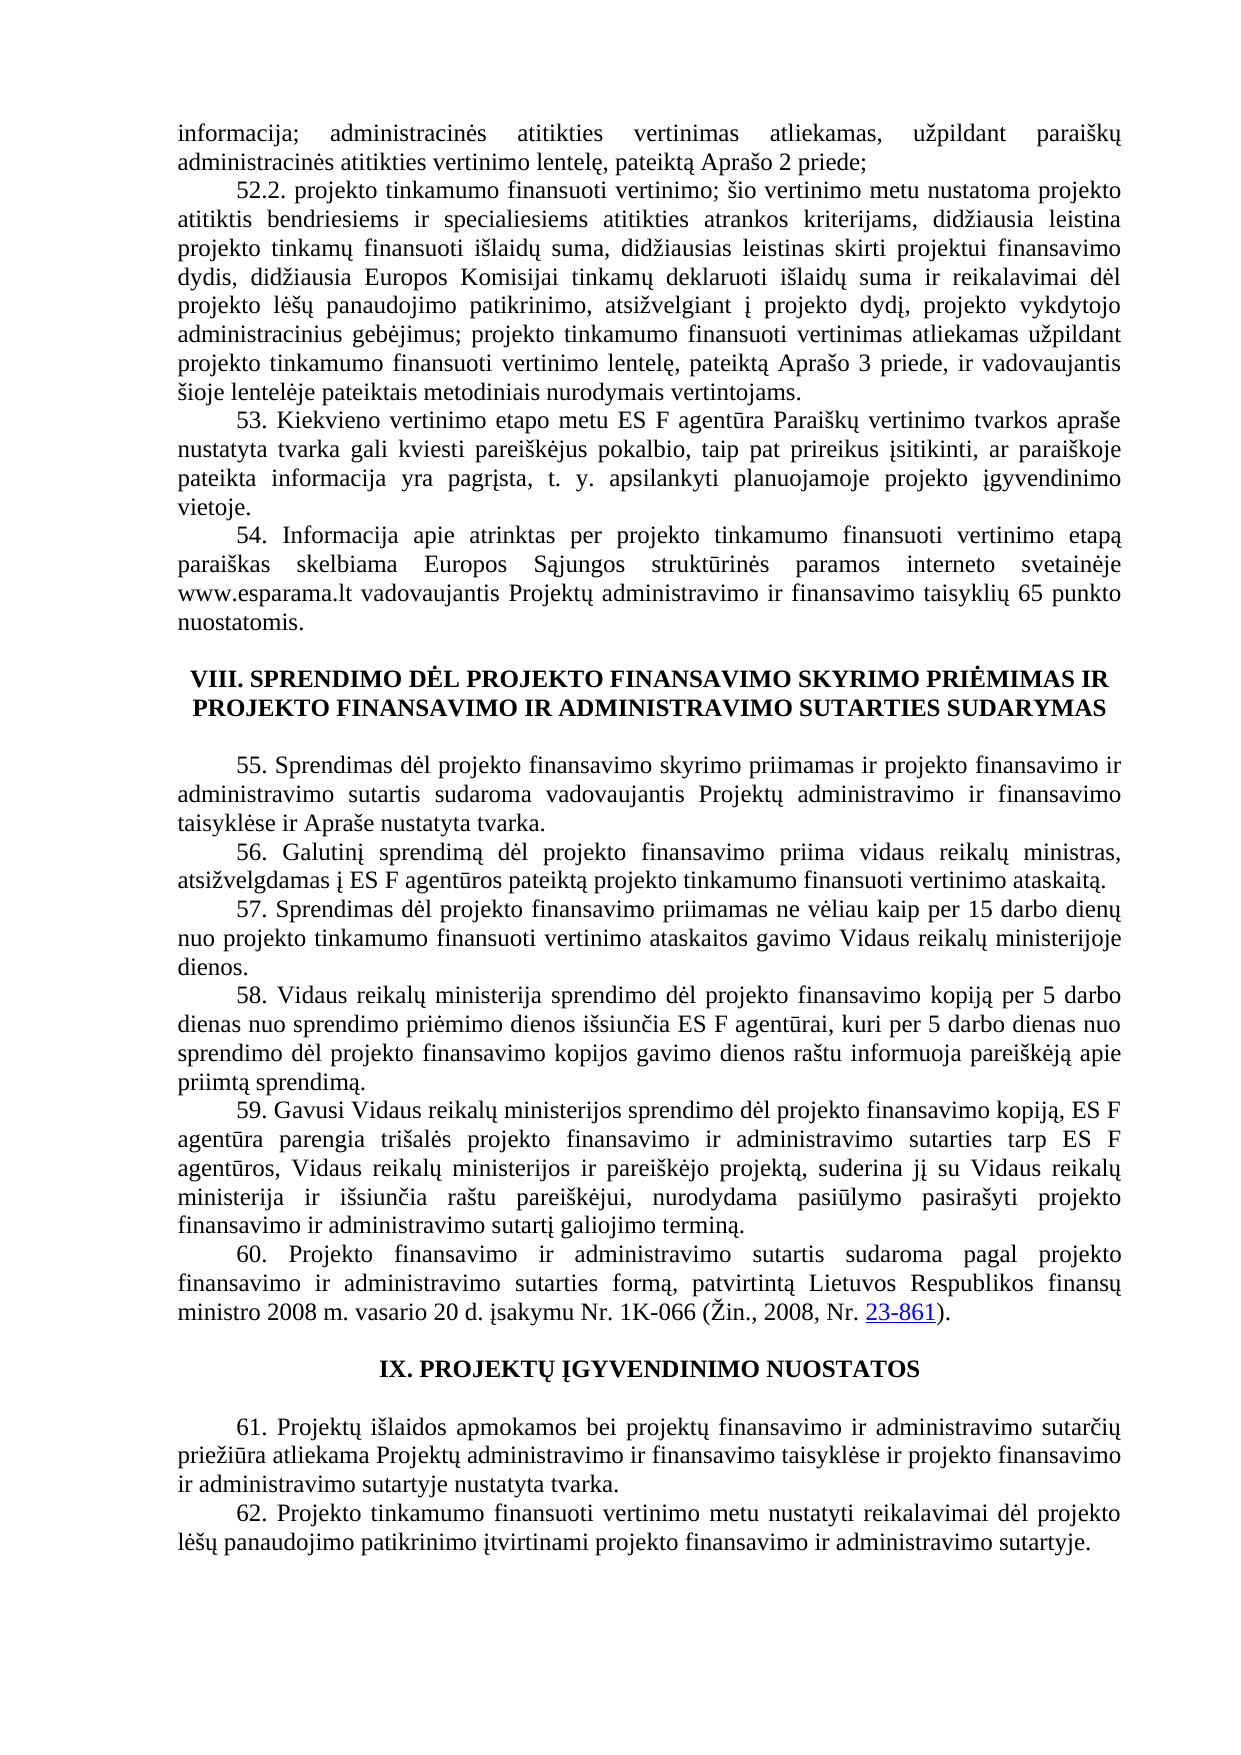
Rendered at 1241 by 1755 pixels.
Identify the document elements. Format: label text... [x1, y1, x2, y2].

text 62. Projekto tinkamumo finansuoti vertinimo metu nustatyti reikalavimai dėl projekto lėšų panaudojimo patikrinimo įtvirtinami projekto finansavimo ir administravimo sutartyje. [177, 1498, 1122, 1556]
text 59. Gavusi Vidaus reikalų ministerijos sprendimo dėl projekto finansavimo kopiją, ES F agentūra parengia trišalės projekto finansavimo ir administravimo sutarties tarp ES F agentūros, Vidaus reikalų ministerijos ir pareiškėjo projektą, suderina jį su Vidaus reikalų ministerija ir išsiunčia raštu pareiškėjui, nurodydama pasiūlymo pasirašyti projekto finansavimo ir administravimo sutartį galiojimo terminą. [177, 1096, 1122, 1239]
text 52.2. projekto tinkamumo finansuoti vertinimo; šio vertinimo metu nustatoma projekto atitiktis bendriesiems ir specialiesiems atitikties atrankos kriterijams, didžiausia leistina projekto tinkamų finansuoti išlaidų suma, didžiausias leistinas skirti projektui finansavimo dydis, didžiausia Europos Komisijai tinkamų deklaruoti išlaidų suma ir reikalavimai dėl projekto lėšų panaudojimo patikrinimo, atsižvelgiant į projekto dydį, projekto vykdytojo administracinius gebėjimus; projekto tinkamumo finansuoti vertinimas atliekamas užpildant projekto tinkamumo finansuoti vertinimo lentelę, pateiktą Aprašo 3 priede, ir vadovaujantis šioje lentelėje pateiktais metodiniais nurodymais vertintojams. [177, 176, 1122, 406]
text 54. Informacija apie atrinktas per projekto tinkamumo finansuoti vertinimo etapą paraiškas skelbiama Europos Sąjungos struktūrinės paramos interneto svetainėje www.esparama.lt vadovaujantis Projektų administravimo ir finansavimo taisyklių 65 punkto nuostatomis. [177, 521, 1122, 636]
text 55. Sprendimas dėl projekto finansavimo skyrimo priimamas ir projekto finansavimo ir administravimo sutartis sudaroma vadovaujantis Projektų administravimo ir finansavimo taisyklėse ir Apraše nustatyta tvarka. [177, 751, 1122, 837]
text IX. PROJEKTŲ ĮGYVENDINIMO NUOSTATOS [177, 1354, 1122, 1383]
text VIII. SPRENDIMO DĖL PROJEKTO FINANSAVIMO SKYRIMO PRIĖMIMAS IR PROJEKTO FINANSAVIMO IR ADMINISTRAVIMO SUTARTIES SUDARYMAS [177, 664, 1122, 722]
text 57. Sprendimas dėl projekto finansavimo priimamas ne vėliau kaip per 15 darbo dienų nuo projekto tinkamumo finansuoti vertinimo ataskaitos gavimo Vidaus reikalų ministerijoje dienos. [177, 894, 1122, 981]
text 58. Vidaus reikalų ministerija sprendimo dėl projekto finansavimo kopiją per 5 darbo dienas nuo sprendimo priėmimo dienos išsiunčia ES F agentūrai, kuri per 5 darbo dienas nuo sprendimo dėl projekto finansavimo kopijos gavimo dienos raštu informuoja pareiškėją apie priimtą sprendimą. [177, 981, 1122, 1096]
text informacija; administracinės atitikties vertinimas atliekamas, užpildant paraiškų administracinės atitikties vertinimo lentelę, pateiktą Aprašo 2 priede; [177, 118, 1122, 176]
text 56. Galutinį sprendimą dėl projekto finansavimo priima vidaus reikalų ministras, atsižvelgdamas į ES F agentūros pateiktą projekto tinkamumo finansuoti vertinimo ataskaitą. [177, 837, 1122, 894]
text 53. Kiekvieno vertinimo etapo metu ES F agentūra Paraiškų vertinimo tvarkos apraše nustatyta tvarka gali kviesti pareiškėjus pokalbio, taip pat prireikus įsitikinti, ar paraiškoje pateikta informacija yra pagrįsta, t. y. apsilankyti planuojamoje projekto įgyvendinimo vietoje. [177, 406, 1122, 521]
text 60. Projekto finansavimo ir administravimo sutartis sudaroma pagal projekto finansavimo ir administravimo sutarties formą, patvirtintą Lietuvos Respublikos finansų ministro 2008 m. vasario 20 d. įsakymu Nr. 1K-066 (Žin., 2008, Nr. 23-861). [177, 1239, 1122, 1326]
text 61. Projektų išlaidos apmokamos bei projektų finansavimo ir administravimo sutarčių priežiūra atliekama Projektų administravimo ir finansavimo taisyklėse ir projekto finansavimo ir administravimo sutartyje nustatyta tvarka. [177, 1412, 1122, 1498]
